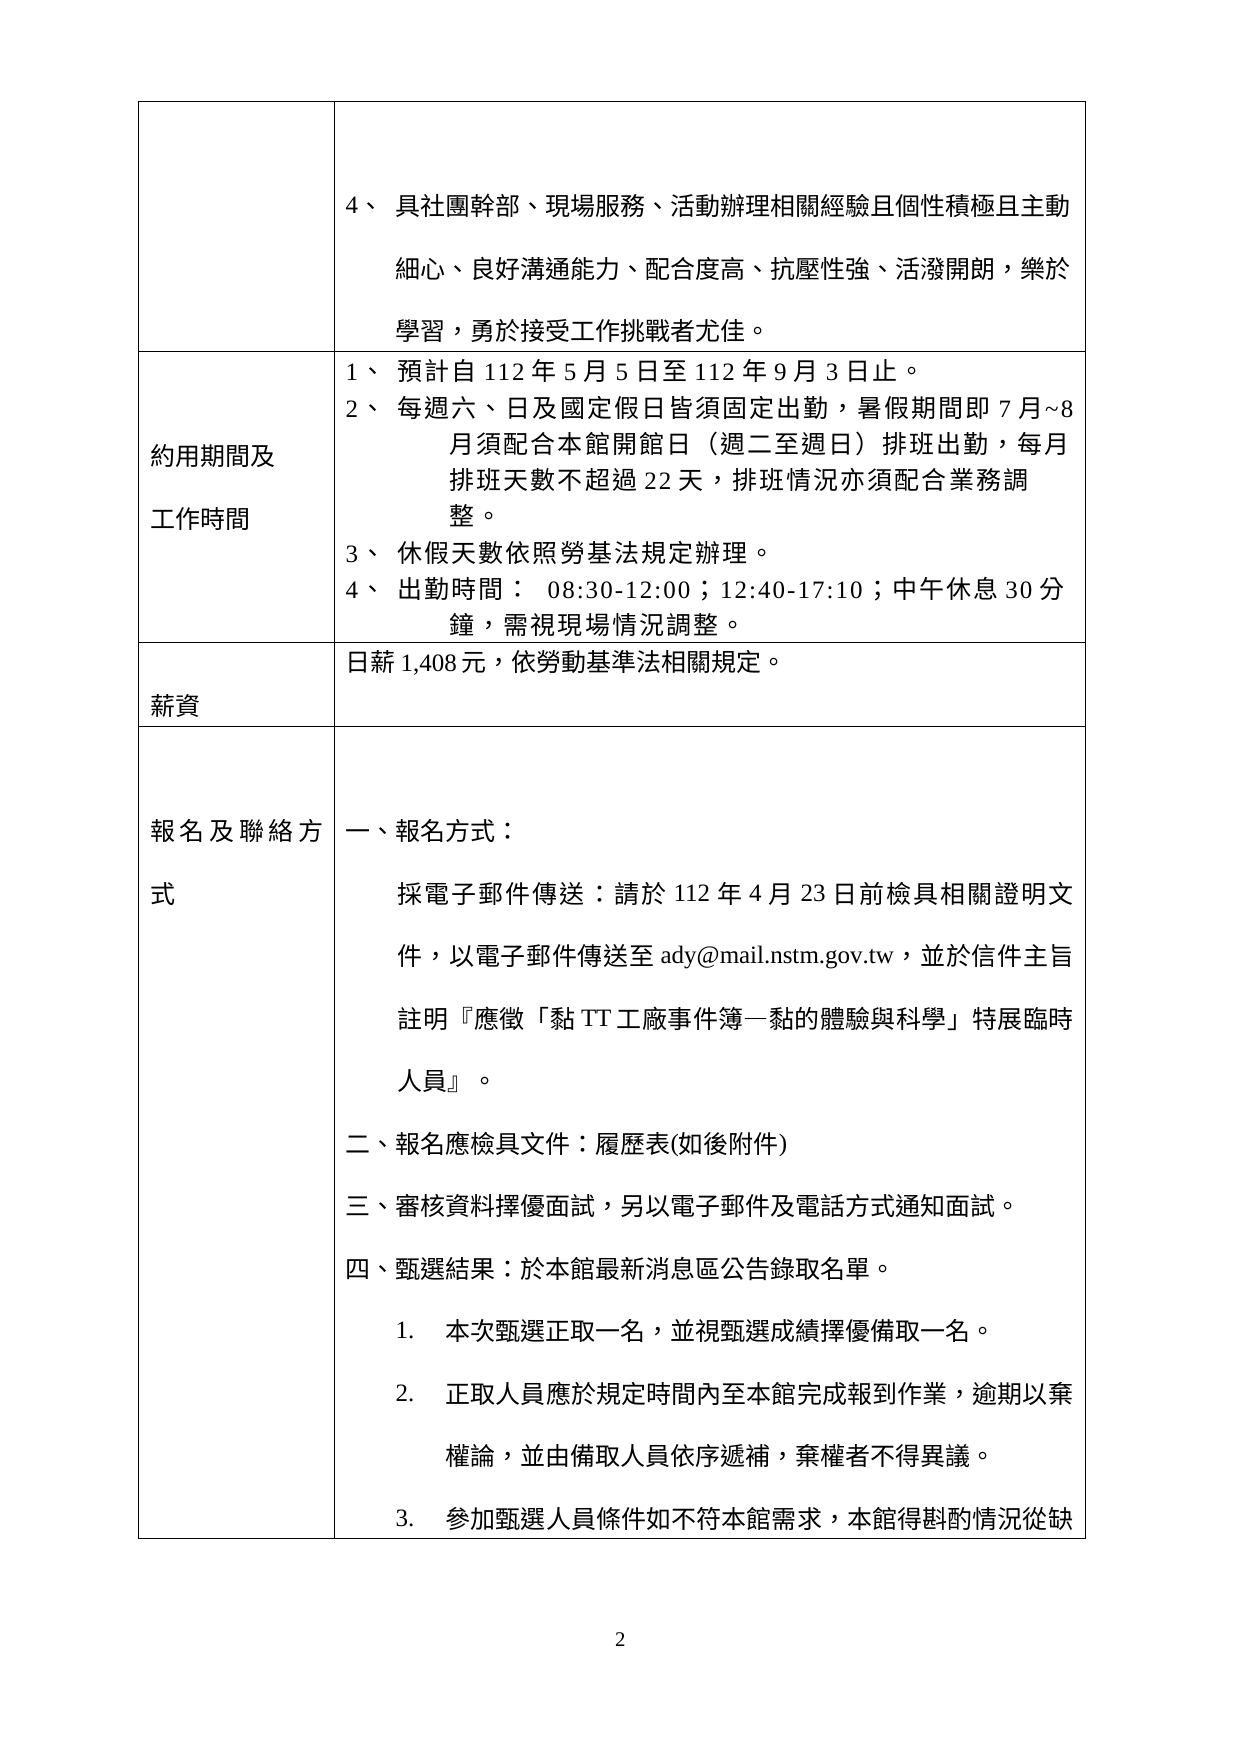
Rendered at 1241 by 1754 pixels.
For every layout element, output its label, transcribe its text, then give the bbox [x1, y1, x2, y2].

table_cell 一、報名方式： 採電子郵件傳送：請於112年4月23日前檢具相關證明文件，以電子郵件傳送至ady@mail.nstm.gov.tw，並於信件主旨註明『應徵「黏TT工廠事件簿—黏的體驗與科學」特展臨時人員』。 二、報名應檢具文件：履歷表(如後附件) 三、審核資料擇優面試，另以電子郵件及電話方式通知面試。 四、甄選結果：於本館最新消息區公告錄取名單。 本次甄選正取一名，並視甄選成績擇優備取一名。 正取人員應於規定時間內至本館完成報到作業，逾期以棄權論，並由備取人員依序遞補，棄權者不得異議。 參加甄選人員條件如不符本館需求，本館得斟酌情況從缺 [335, 727, 1085, 1538]
table_cell [139, 102, 334, 351]
table_cell 預計自112年5月5日至112年9月3日止。 每週六、日及國定假日皆須固定出勤，暑假期間即7月~8月須配合本館開館日（週二至週日）排班出勤，每月排班天數不超過22天，排班情況亦須配合業務調整。 休假天數依照勞基法規定辦理。 出勤時間： 08:30-12:00；12:40-17:10；中午休息30分鐘，需視現場情況調整。 [335, 352, 1085, 642]
table_cell 報名及聯絡方式 [139, 727, 334, 1538]
table_cell 日薪1,408元，依勞動基準法相關規定。 [335, 643, 1085, 726]
table_cell 薪資 [139, 643, 334, 726]
table_cell 約用期間及 工作時間 [139, 352, 334, 642]
table_cell 學歷:大專院校畢業者或大學進修部在學學生。 科系:生物、教育、觀光休閒、教育、理工等相關科系背景者尤佳以及口齒清晰尤佳。 語言能力:中文、台語，具基礎英語對話能力者尤佳。 具社團幹部、現場服務、活動辦理相關經驗且個性積極且主動細心、良好溝通能力、配合度高、抗壓性強、活潑開朗，樂於學習，勇於接受工作挑戰者尤佳。 [335, 102, 1085, 351]
